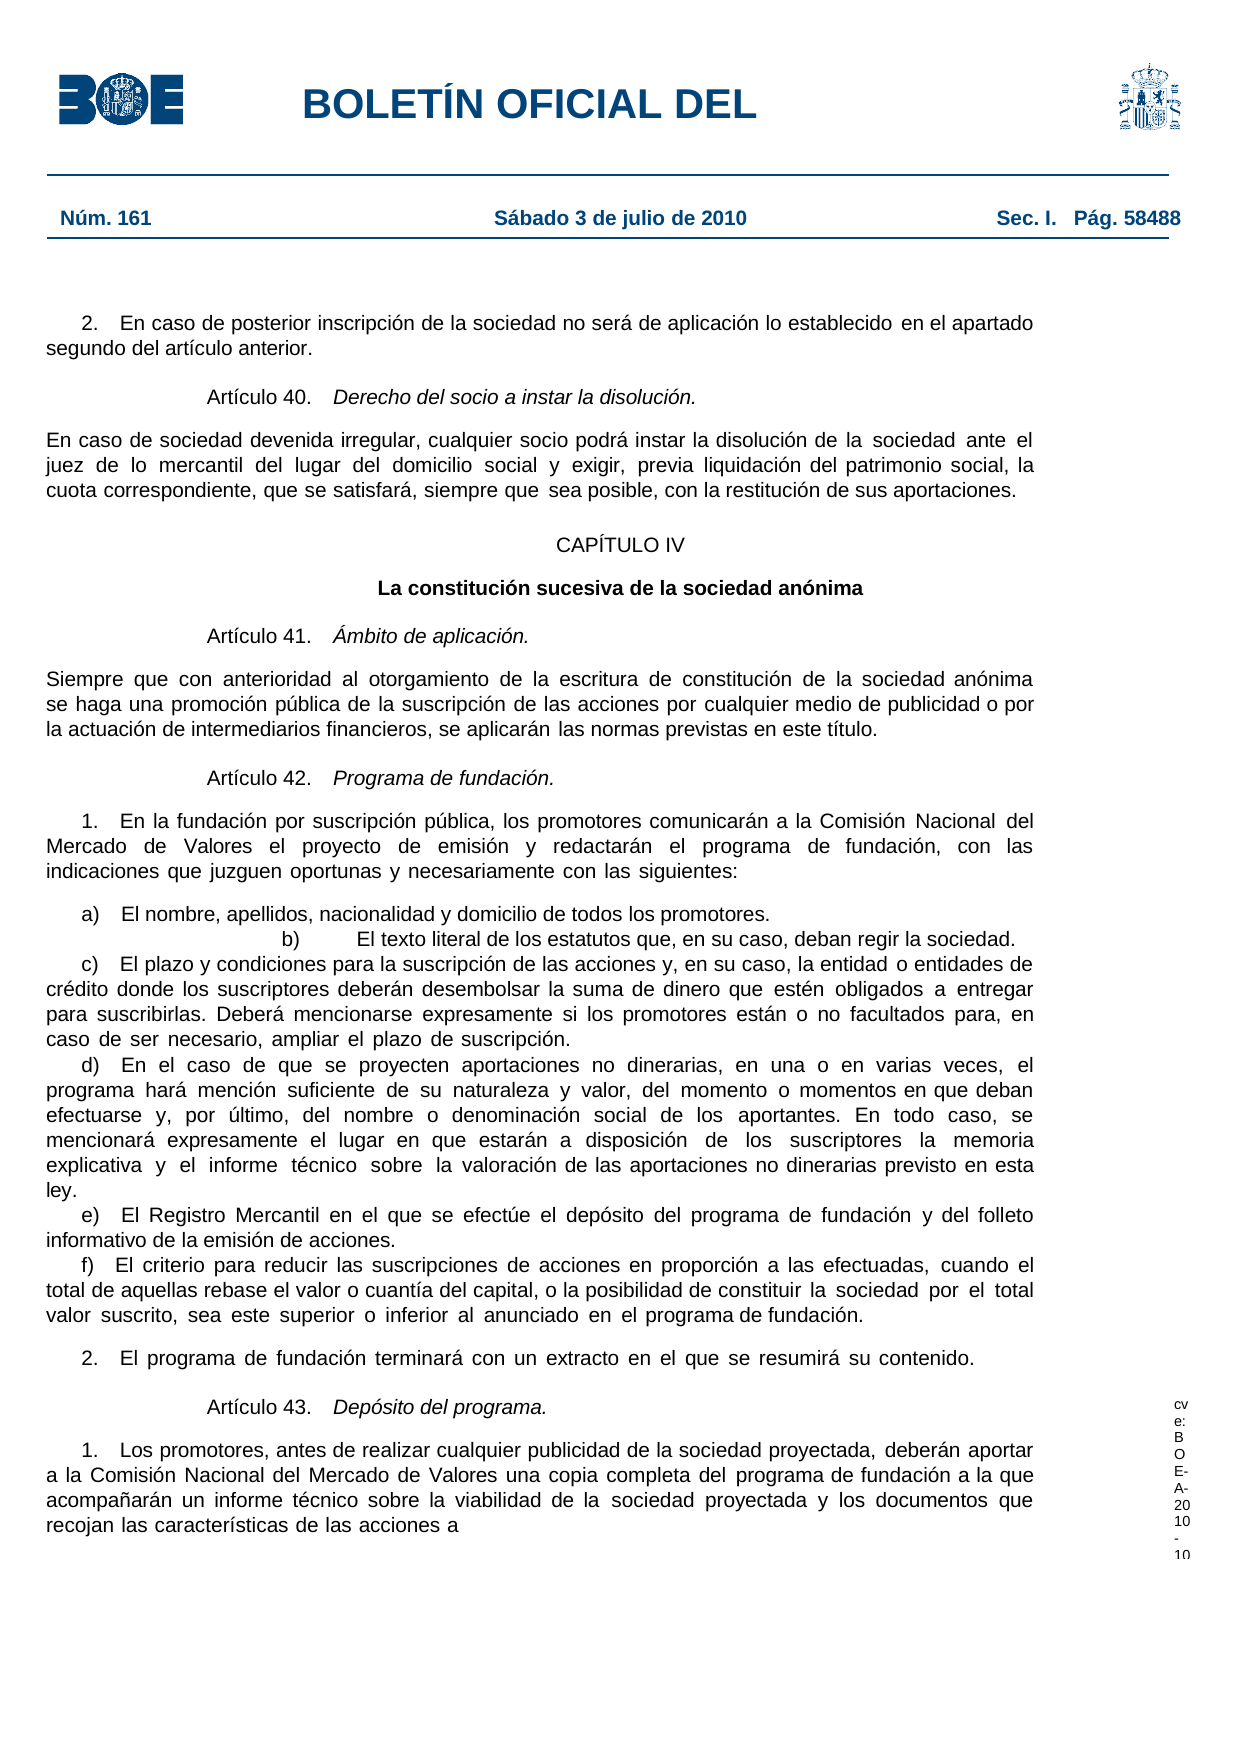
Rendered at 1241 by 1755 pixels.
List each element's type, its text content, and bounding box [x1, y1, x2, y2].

list En el caso de que se proyecten aportaciones no dinerarias, en una o en varias veces, el programa hará mención suficiente de su naturaleza y valor, del momento o momentos en que deban efectuarse y, por último, del nombre o denominación social de los aportantes. En todo caso, se mencionará expresamente el lugar en que estarán a disposición de los suscriptores la memoria explicativa y el informe técnico sobre la valoración de las aportaciones no dinerarias previsto en esta ley. [46, 1052, 1034, 1202]
list El plazo y condiciones para la suscripción de las acciones y, en su caso, la entidad o entidades de crédito donde los suscriptores deberán desembolsar la suma de dinero que estén obligados a entregar para suscribirlas. Deberá mencionarse expresamente si los promotores están o no facultados para, en caso de ser necesario, ampliar el plazo de suscripción. [46, 952, 1034, 1051]
subtitle La constitución sucesiva de la sociedad anónima [46, 575, 1195, 599]
text Artículo 40. Derecho del socio a instar la disolución. [207, 385, 1195, 409]
list En la fundación por suscripción pública, los promotores comunicarán a la Comisión Nacional del Mercado de Valores el proyecto de emisión y redactarán el programa de fundación, con las indicaciones que juzguen oportunas y necesariamente con las siguientes: [46, 809, 1034, 883]
text cve: BOE-A-2010-10544 [1174, 1396, 1191, 1558]
subtitle Núm. 161 Sábado 3 de julio de 2010 Sec. I. Pág. 58488 [46, 205, 1195, 229]
text Artículo 42. Programa de fundación. [207, 766, 1195, 790]
list El criterio para reducir las suscripciones de acciones en proporción a las efectuadas, cuando el total de aquellas rebase el valor o cuantía del capital, o la posibilidad de constituir la sociedad por el total valor suscrito, sea este superior o inferior al anunciado en el programa de fundación. [46, 1253, 1034, 1327]
list El nombre, apellidos, nacionalidad y domicilio de todos los promotores. [46, 902, 1195, 926]
text En caso de sociedad devenida irregular, cualquier socio podrá instar la disolución de la sociedad ante el juez de lo mercantil del lugar del domicilio social y exigir, previa liquidación del patrimonio social, la cuota correspondiente, que se satisfará, siempre que sea posible, con la restitución de sus aportaciones. [46, 428, 1034, 502]
list El texto literal de los estatutos que, en su caso, deban regir la sociedad. [281, 927, 1195, 951]
text CAPÍTULO IV [46, 533, 1195, 557]
text Siempre que con anterioridad al otorgamiento de la escritura de constitución de la sociedad anónima se haga una promoción pública de la suscripción de las acciones por cualquier medio de publicidad o por la actuación de intermediarios financieros, se aplicarán las normas previstas en este título. [46, 667, 1034, 741]
text Artículo 43. Depósito del programa. [207, 1394, 1195, 1558]
list En caso de posterior inscripción de la sociedad no será de aplicación lo establecido en el apartado segundo del artículo anterior. [46, 311, 1034, 360]
text Artículo 41. Ámbito de aplicación. [207, 624, 1195, 648]
list Los promotores, antes de realizar cualquier publicidad de la sociedad proyectada, deberán aportar a la Comisión Nacional del Mercado de Valores una copia completa del programa de fundación a la que acompañarán un informe técnico sobre la viabilidad de la sociedad proyectada y los documentos que recojan las características de las acciones a [46, 1437, 1034, 1537]
list El programa de fundación terminará con un extracto en el que se resumirá su contenido. [46, 1346, 1034, 1370]
list El Registro Mercantil en el que se efectúe el depósito del programa de fundación y del folleto informativo de la emisión de acciones. [46, 1203, 1034, 1252]
